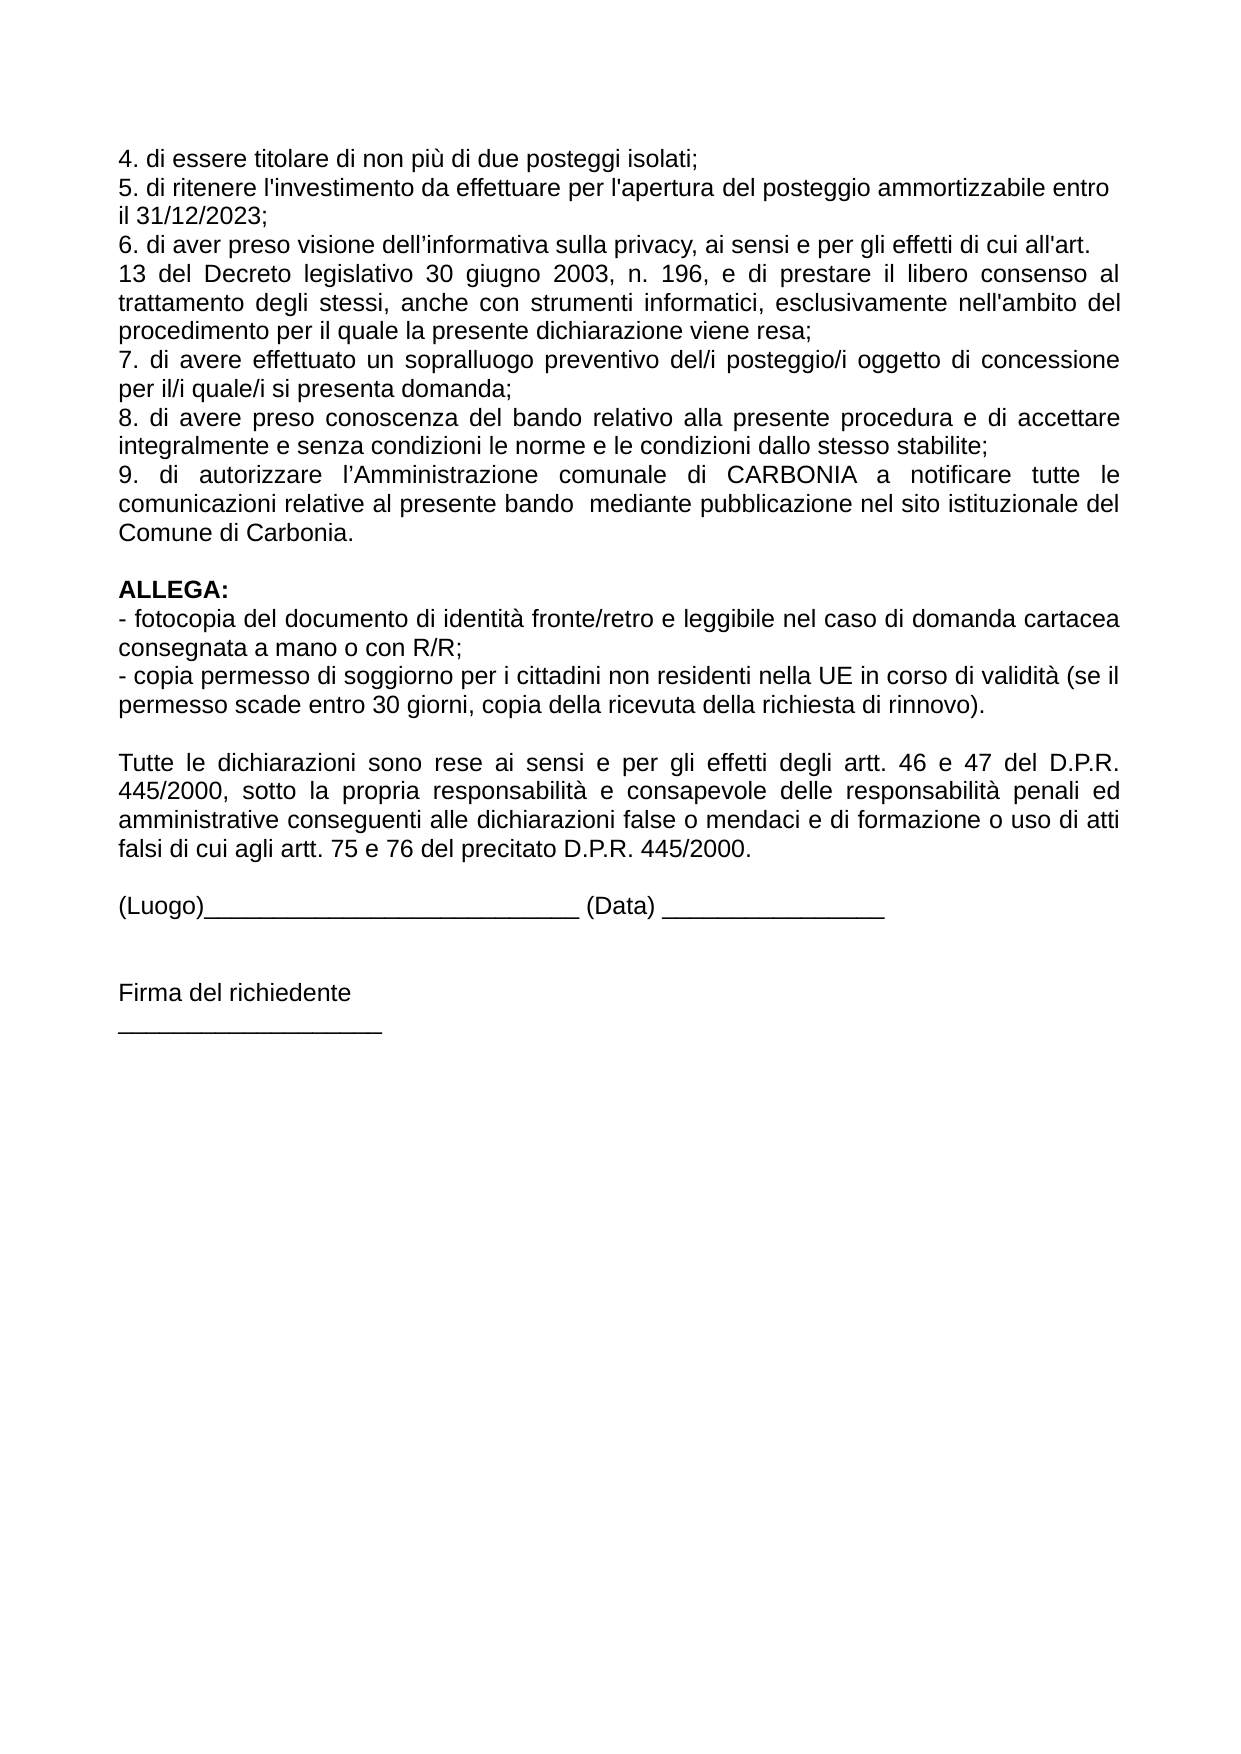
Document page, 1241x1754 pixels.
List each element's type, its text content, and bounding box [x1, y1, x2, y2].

text il 31/12/2023; [118, 201, 1122, 230]
text Firma del richiedente [118, 978, 1122, 1006]
text ___________________ [118, 1006, 1122, 1035]
text Tutte le dichiarazioni sono rese ai sensi e per gli effetti degli artt. 46 e 47 del D.P.R. 445/2000, sotto la propria responsabilità e consapevole delle responsabilità penali ed amministrative conseguenti alle dichiarazioni false o mendaci e di formazione o uso di atti falsi di cui agli artt. 75 e 76 del precitato D.P.R. 445/2000. [118, 748, 1122, 863]
text 5. di ritenere l'investimento da effettuare per l'apertura del posteggio ammortizzabile entro [118, 173, 1122, 201]
text 9. di autorizzare l’Amministrazione comunale di CARBONIA a notificare tutte le comunicazioni relative al presente bando mediante pubblicazione nel sito istituzionale del Comune di Carbonia. [118, 460, 1122, 546]
text - copia permesso di soggiorno per i cittadini non residenti nella UE in corso di validità (se il permesso scade entro 30 giorni, copia della ricevuta della richiesta di rinnovo). [118, 661, 1122, 719]
text 8. di avere preso conoscenza del bando relativo alla presente procedura e di accettare integralmente e senza condizioni le norme e le condizioni dallo stesso stabilite; [118, 403, 1122, 460]
text 4. di essere titolare di non più di due posteggi isolati; [118, 144, 1122, 173]
text - fotocopia del documento di identità fronte/retro e leggibile nel caso di domanda cartacea consegnata a mano o con R/R; [118, 604, 1122, 661]
text 7. di avere effettuato un sopralluogo preventivo del/i posteggio/i oggetto di concessione per il/i quale/i si presenta domanda; [118, 345, 1122, 403]
text 6. di aver preso visione dell’informativa sulla privacy, ai sensi e per gli effetti di cui all'art. [118, 230, 1122, 259]
text (Luogo)___________________________ (Data) ________________ [118, 891, 1122, 920]
text 13 del Decreto legislativo 30 giugno 2003, n. 196, e di prestare il libero consenso al trattamento degli stessi, anche con strumenti informatici, esclusivamente nell'ambito del procedimento per il quale la presente dichiarazione viene resa; [118, 259, 1122, 345]
text ALLEGA: [118, 575, 1122, 604]
